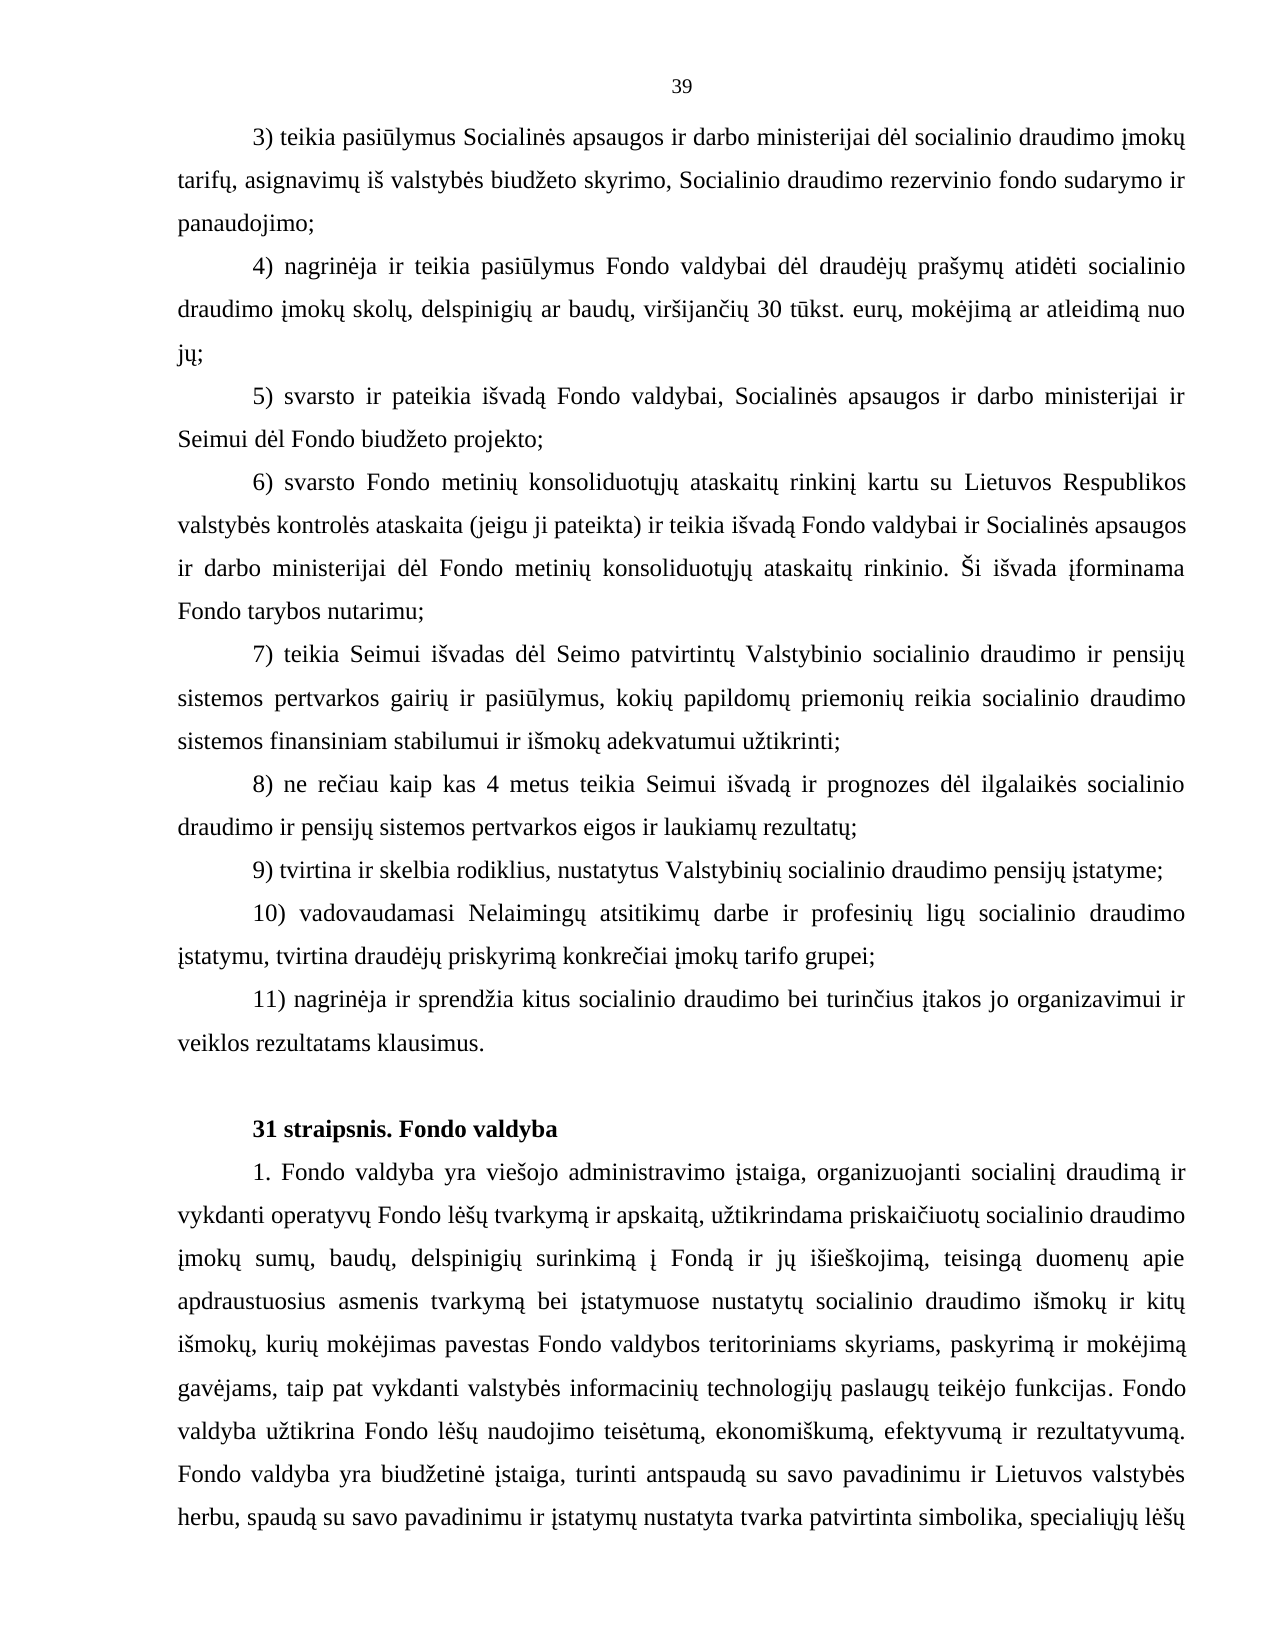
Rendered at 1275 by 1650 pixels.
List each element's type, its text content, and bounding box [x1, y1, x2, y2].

text 4) nagrinėja ir teikia pasiūlymus Fondo valdybai dėl draudėjų prašymų atidėti socialinio draudimo įmokų skolų, delspinigių ar baudų, viršijančių 30 tūkst. eurų, mokėjimą ar atleidimą nuo jų; [177, 251, 1186, 366]
text 3) teikia pasiūlymus Socialinės apsaugos ir darbo ministerijai dėl socialinio draudimo įmokų tarifų, asignavimų iš valstybės biudžeto skyrimo, Socialinio draudimo rezervinio fondo sudarymo ir panaudojimo; [177, 122, 1186, 237]
text 5) svarsto ir pateikia išvadą Fondo valdybai, Socialinės apsaugos ir darbo ministerijai ir Seimui dėl Fondo biudžeto projekto; [177, 381, 1186, 453]
text 31 straipsnis. Fondo valdyba [177, 1114, 1186, 1143]
text 7) teikia Seimui išvadas dėl Seimo patvirtintų Valstybinio socialinio draudimo ir pensijų sistemos pertvarkos gairių ir pasiūlymus, kokių papildomų priemonių reikia socialinio draudimo sistemos finansiniam stabilumui ir išmokų adekvatumui užtikrinti; [177, 639, 1186, 754]
text 1. Fondo valdyba yra viešojo administravimo įstaiga, organizuojanti socialinį draudimą ir vykdanti operatyvų Fondo lėšų tvarkymą ir apskaitą, užtikrindama priskaičiuotų socialinio draudimo įmokų sumų, baudų, delspinigių surinkimą į Fondą ir jų išieškojimą, teisingą duomenų apie apdraustuosius asmenis tvarkymą bei įstatymuose nustatytų socialinio draudimo išmokų ir kitų išmokų, kurių mokėjimas pavestas Fondo valdybos teritoriniams skyriams, paskyrimą ir mokėjimą gavėjams, taip pat vykdanti valstybės informacinių technologijų paslaugų teikėjo funkcijas. Fondo valdyba užtikrina Fondo lėšų naudojimo teisėtumą, ekonomiškumą, efektyvumą ir rezultatyvumą. Fondo valdyba yra biudžetinė įstaiga, turinti antspaudą su savo pavadinimu ir Lietuvos valstybės herbu, spaudą su savo pavadinimu ir įstatymų nustatyta tvarka patvirtinta simbolika, specialiųjų lėšų [177, 1157, 1186, 1531]
text 8) ne rečiau kaip kas 4 metus teikia Seimui išvadą ir prognozes dėl ilgalaikės socialinio draudimo ir pensijų sistemos pertvarkos eigos ir laukiamų rezultatų; [177, 769, 1186, 841]
text 11) nagrinėja ir sprendžia kitus socialinio draudimo bei turinčius įtakos jo organizavimui ir veiklos rezultatams klausimus. [177, 984, 1186, 1056]
text 10) vadovaudamasi Nelaimingų atsitikimų darbe ir profesinių ligų socialinio draudimo įstatymu, tvirtina draudėjų priskyrimą konkrečiai įmokų tarifo grupei; [177, 898, 1186, 970]
text 6) svarsto Fondo metinių konsoliduotųjų ataskaitų rinkinį kartu su Lietuvos Respublikos valstybės kontrolės ataskaita (jeigu ji pateikta) ir teikia išvadą Fondo valdybai ir Socialinės apsaugos ir darbo ministerijai dėl Fondo metinių konsoliduotųjų ataskaitų rinkinio. Ši išvada įforminama Fondo tarybos nutarimu; [177, 467, 1186, 625]
text 9) tvirtina ir skelbia rodiklius, nustatytus Valstybinių socialinio draudimo pensijų įstatyme; [177, 855, 1186, 884]
